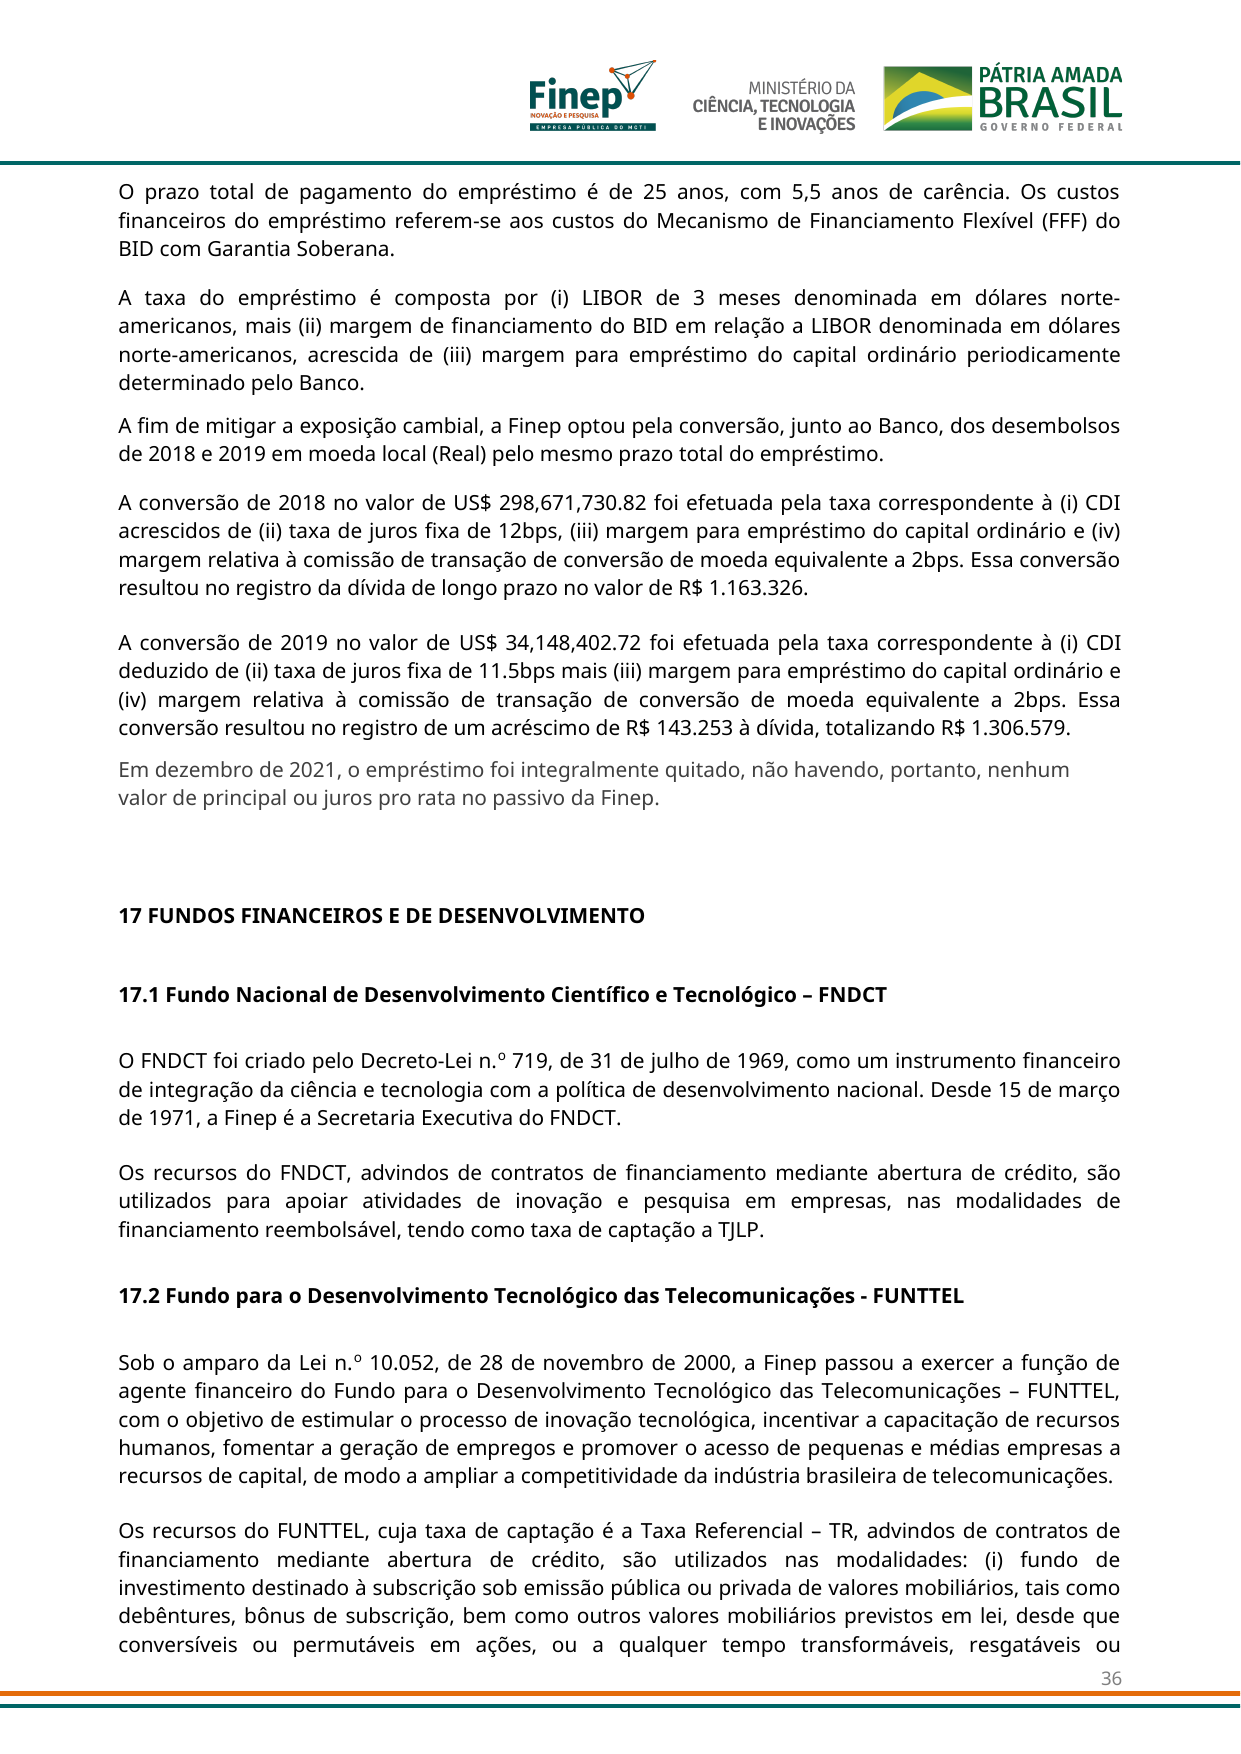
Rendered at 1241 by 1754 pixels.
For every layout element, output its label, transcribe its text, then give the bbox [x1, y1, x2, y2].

picture [530, 60, 1123, 134]
text A conversão de 2018 no valor de US$ 298,671,730.82 foi efetuada pela taxa correspondente à (i) CDI acrescidos de (ii) taxa de juros fixa de 12bps, (iii) margem para empréstimo do capital ordinário e (iv) margem relativa à comissão de transação de conversão de moeda equivalente a 2bps. Essa conversão resultou no registro da dívida de longo prazo no valor de R$ 1.163.326. [118, 488, 1122, 602]
text A fim de mitigar a exposição cambial, a Finep optou pela conversão, junto ao Banco, dos desembolsos de 2018 e 2019 em moeda local (Real) pelo mesmo prazo total do empréstimo. [118, 411, 1122, 468]
text A taxa do empréstimo é composta por (i) LIBOR de 3 meses denominada em dólares norte-americanos, mais (ii) margem de financiamento do BID em relação a LIBOR denominada em dólares norte-americanos, acrescida de (iii) margem para empréstimo do capital ordinário periodicamente determinado pelo Banco. [118, 283, 1122, 397]
text 17.2 Fundo para o Desenvolvimento Tecnológico das Telecomunicações - FUNTTEL [118, 1281, 1122, 1310]
text Os recursos do FUNTTEL, cuja taxa de captação é a Taxa Referencial – TR, advindos de contratos de financiamento mediante abertura de crédito, são utilizados nas modalidades: (i) fundo de investimento destinado à subscrição sob emissão pública ou privada de valores mobiliários, tais como debêntures, bônus de subscrição, bem como outros valores mobiliários previstos em lei, desde que conversíveis ou permutáveis em ações, ou a qualquer tempo transformáveis, resgatáveis ou [118, 1516, 1122, 1658]
text Sob o amparo da Lei n.o 10.052, de 28 de novembro de 2000, a Finep passou a exercer a função de agente financeiro do Fundo para o Desenvolvimento Tecnológico das Telecomunicações – FUNTTEL, com o objetivo de estimular o processo de inovação tecnológica, incentivar a capacitação de recursos humanos, fomentar a geração de empregos e promover o acesso de pequenas e médias empresas a recursos de capital, de modo a ampliar a competitividade da indústria brasileira de telecomunicações. [118, 1348, 1122, 1490]
text Os recursos do FNDCT, advindos de contratos de financiamento mediante abertura de crédito, são utilizados para apoiar atividades de inovação e pesquisa em empresas, nas modalidades de financiamento reembolsável, tendo como taxa de captação a TJLP. [118, 1158, 1122, 1243]
text 17.1 Fundo Nacional de Desenvolvimento Científico e Tecnológico – FNDCT [118, 980, 1122, 1008]
text O prazo total de pagamento do empréstimo é de 25 anos, com 5,5 anos de carência. Os custos financeiros do empréstimo referem-se aos custos do Mecanismo de Financiamento Flexível (FFF) do BID com Garantia Soberana. [118, 177, 1122, 263]
text O FNDCT foi criado pelo Decreto-Lei n.o 719, de 31 de julho de 1969, como um instrumento financeiro de integração da ciência e tecnologia com a política de desenvolvimento nacional. Desde 15 de março de 1971, a Finep é a Secretaria Executiva do FNDCT. [118, 1046, 1122, 1132]
text Em dezembro de 2021, o empréstimo foi integralmente quitado, não havendo, portanto, nenhum valor de principal ou juros pro rata no passivo da Finep. [118, 755, 1122, 812]
subtitle 17 Fundos financeiros e de desenvolvimento [118, 901, 1122, 930]
text A conversão de 2019 no valor de US$ 34,148,402.72 foi efetuada pela taxa correspondente à (i) CDI deduzido de (ii) taxa de juros fixa de 11.5bps mais (iii) margem para empréstimo do capital ordinário e (iv) margem relativa à comissão de transação de conversão de moeda equivalente a 2bps. Essa conversão resultou no registro de um acréscimo de R$ 143.253 à dívida, totalizando R$ 1.306.579. [118, 628, 1122, 742]
